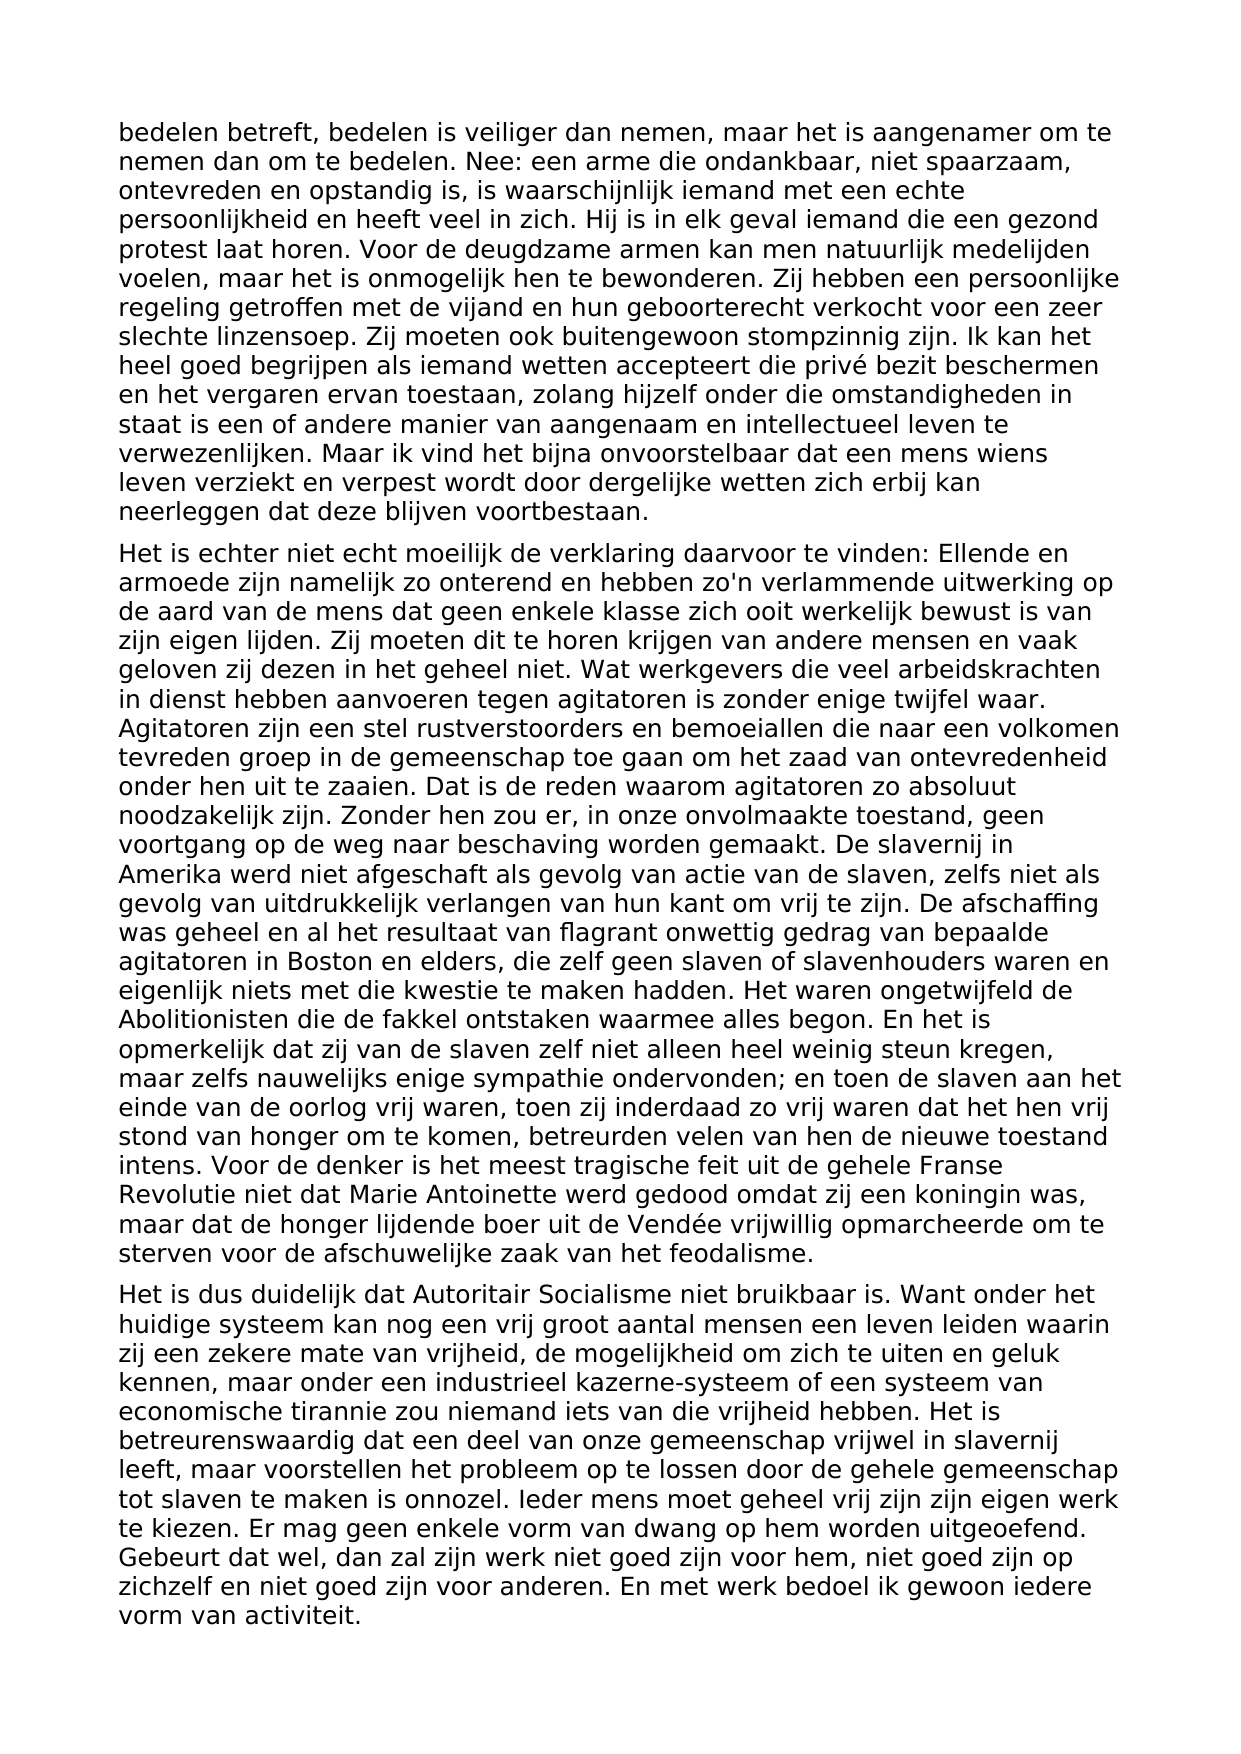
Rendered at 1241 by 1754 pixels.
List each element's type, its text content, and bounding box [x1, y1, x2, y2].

text bedelen betreft, bedelen is veiliger dan nemen, maar het is aangenamer om te nemen dan om te bedelen. Nee: een arme die ondankbaar, niet spaarzaam, ontevreden en opstandig is, is waarschijnlijk iemand met een echte persoonlijkheid en heeft veel in zich. Hij is in elk geval iemand die een gezond protest laat horen. Voor de deugdzame armen kan men natuurlijk medelijden voelen, maar het is onmogelijk hen te bewonderen. Zij hebben een persoonlijke regeling getroffen met de vijand en hun geboorterecht verkocht voor een zeer slechte linzensoep. Zij moeten ook buitengewoon stompzinnig zijn. Ik kan het heel goed begrijpen als iemand wetten accepteert die privé bezit beschermen en het vergaren ervan toestaan, zolang hijzelf onder die omstandigheden in staat is een of andere manier van aangenaam en intellectueel leven te verwezenlijken. Maar ik vind het bijna onvoorstelbaar dat een mens wiens leven verziekt en verpest wordt door dergelijke wetten zich erbij kan neerleggen dat deze blijven voortbestaan. [118, 118, 1122, 526]
text Het is echter niet echt moeilijk de verklaring daarvoor te vinden: Ellende en armoede zijn namelijk zo onterend en hebben zo'n verlammende uitwerking op de aard van de mens dat geen enkele klasse zich ooit werkelijk bewust is van zijn eigen lijden. Zij moeten dit te horen krijgen van andere mensen en vaak geloven zij dezen in het geheel niet. Wat werkgevers die veel arbeidskrachten in dienst hebben aanvoeren tegen agitatoren is zonder enige twijfel waar. Agitatoren zijn een stel rustverstoorders en bemoeiallen die naar een volkomen tevreden groep in de gemeenschap toe gaan om het zaad van ontevredenheid onder hen uit te zaaien. Dat is de reden waarom agitatoren zo absoluut noodzakelijk zijn. Zonder hen zou er, in onze onvolmaakte toestand, geen voortgang op de weg naar beschaving worden gemaakt. De slavernij in Amerika werd niet afgeschaft als gevolg van actie van de slaven, zelfs niet als gevolg van uitdrukkelijk verlangen van hun kant om vrij te zijn. De afschaffing was geheel en al het resultaat van flagrant onwettig gedrag van bepaalde agitatoren in Boston en elders, die zelf geen slaven of slavenhouders waren en eigenlijk niets met die kwestie te maken hadden. Het waren ongetwijfeld de Abolitionisten die de fakkel ontstaken waarmee alles begon. En het is opmerkelijk dat zij van de slaven zelf niet alleen heel weinig steun kregen, maar zelfs nauwelijks enige sympathie ondervonden; en toen de slaven aan het einde van de oorlog vrij waren, toen zij inderdaad zo vrij waren dat het hen vrij stond van honger om te komen, betreurden velen van hen de nieuwe toestand intens. Voor de denker is het meest tragische feit uit de gehele Franse Revolutie niet dat Marie Antoinette werd gedood omdat zij een koningin was, maar dat de honger lijdende boer uit de Vendée vrijwillig opmarcheerde om te sterven voor de afschuwelijke zaak van het feodalisme. [118, 539, 1122, 1268]
text Het is dus duidelijk dat Autoritair Socialisme niet bruikbaar is. Want onder het huidige systeem kan nog een vrij groot aantal mensen een leven leiden waarin zij een zekere mate van vrijheid, de mogelijkheid om zich te uiten en geluk kennen, maar onder een industrieel kazerne-systeem of een systeem van economische tirannie zou niemand iets van die vrijheid hebben. Het is betreurenswaardig dat een deel van onze gemeenschap vrijwel in slavernij leeft, maar voorstellen het probleem op te lossen door de gehele gemeenschap tot slaven te maken is onnozel. Ieder mens moet geheel vrij zijn zijn eigen werk te kiezen. Er mag geen enkele vorm van dwang op hem worden uitgeoefend. Gebeurt dat wel, dan zal zijn werk niet goed zijn voor hem, niet goed zijn op zichzelf en niet goed zijn voor anderen. En met werk bedoel ik gewoon iedere vorm van activiteit. [118, 1281, 1122, 1631]
